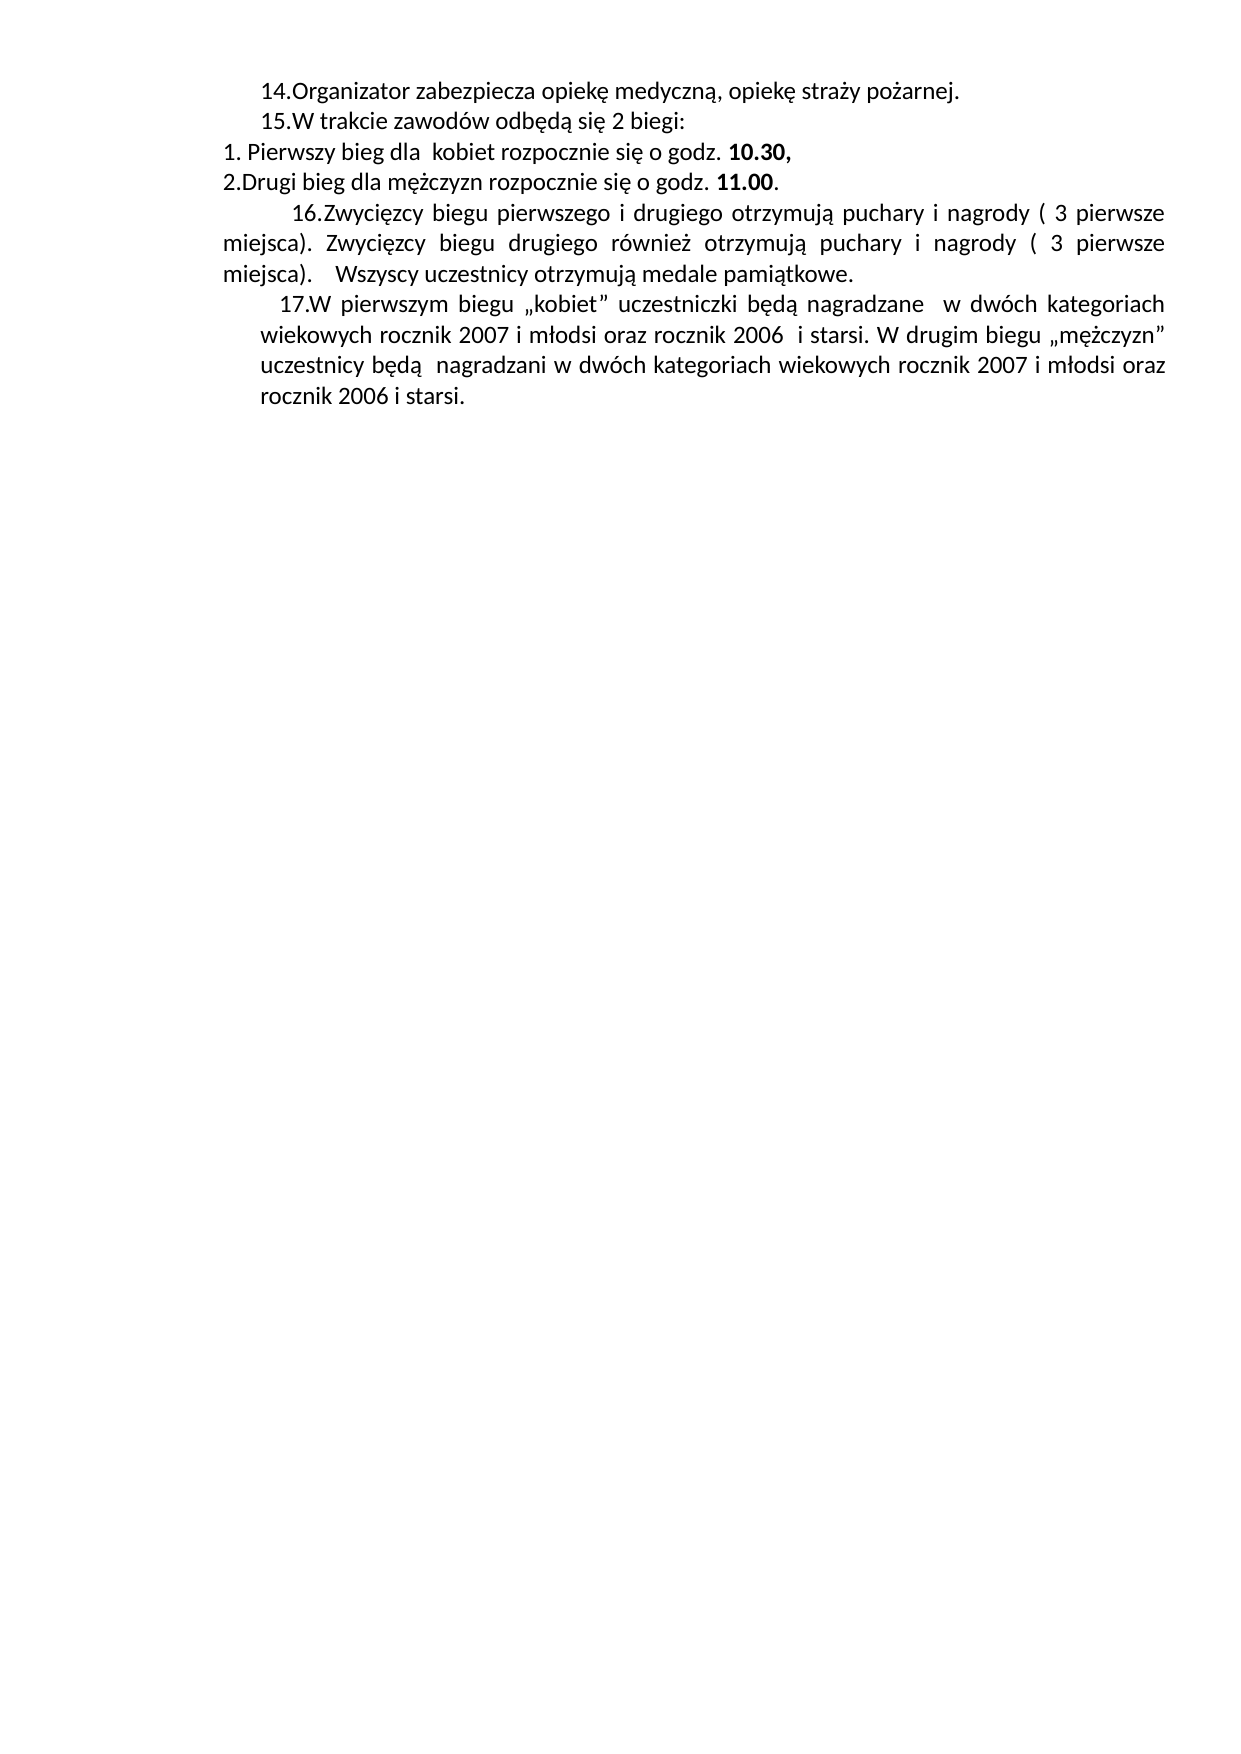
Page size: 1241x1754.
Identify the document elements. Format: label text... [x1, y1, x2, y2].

list 1. Pierwszy bieg dla kobiet rozpocznie się o godz. 10.30, [223, 136, 1167, 166]
list 17.W pierwszym biegu „kobiet” uczestniczki będą nagradzane w dwóch kategoriach wiekowych rocznik 2007 i młodsi oraz rocznik 2006 i starsi. W drugim biegu „mężczyzn” uczestnicy będą nagradzani w dwóch kategoriach wiekowych rocznik 2007 i młodsi oraz rocznik 2006 i starsi. [260, 288, 1167, 411]
list 2.Drugi bieg dla mężczyzn rozpocznie się o godz. 11.00. [223, 166, 1167, 197]
list 16.Zwycięzcy biegu pierwszego i drugiego otrzymują puchary i nagrody ( 3 pierwsze miejsca). Zwycięzcy biegu drugiego również otrzymują puchary i nagrody ( 3 pierwsze miejsca). Wszyscy uczestnicy otrzymują medale pamiątkowe. [223, 197, 1167, 288]
list 15.W trakcie zawodów odbędą się 2 biegi: [260, 105, 1167, 136]
list 14.Organizator zabezpiecza opiekę medyczną, opiekę straży pożarnej. [260, 75, 1167, 105]
